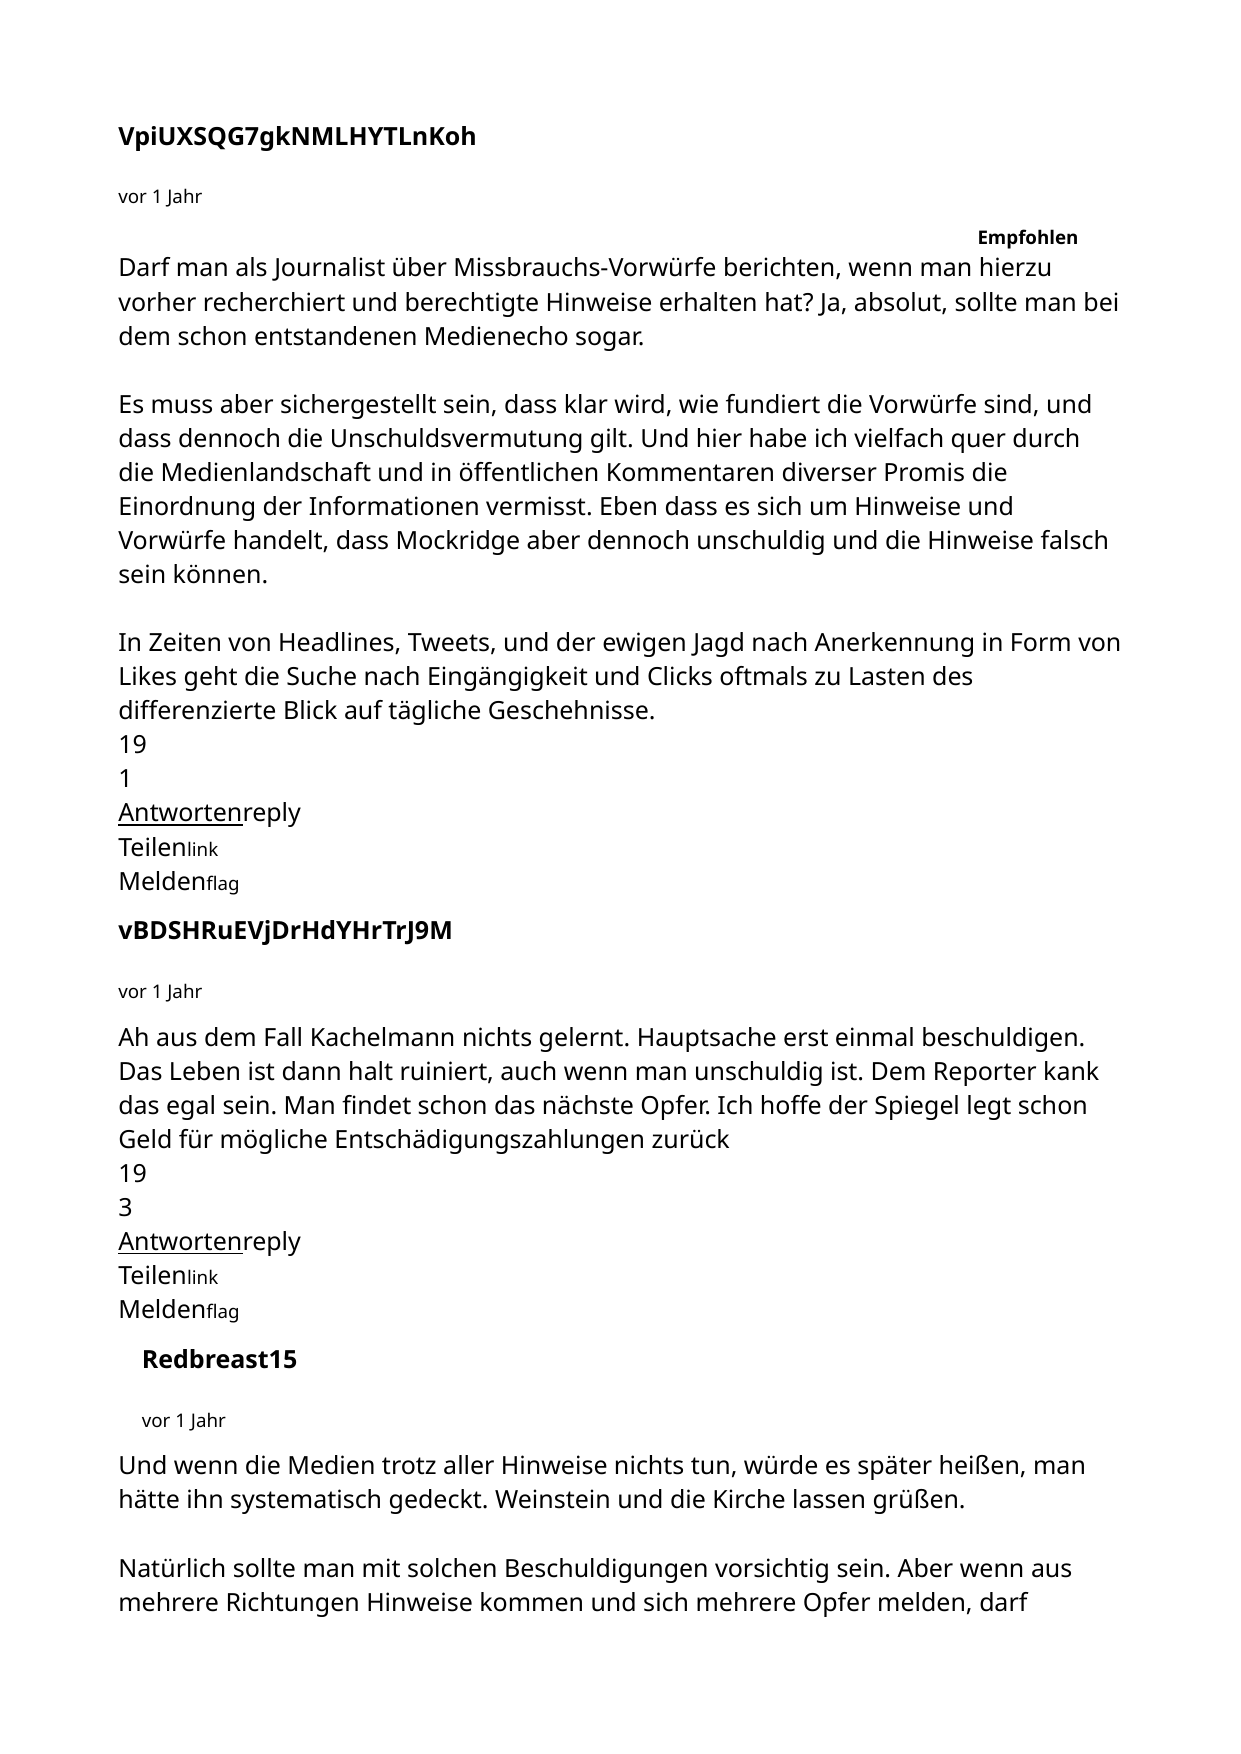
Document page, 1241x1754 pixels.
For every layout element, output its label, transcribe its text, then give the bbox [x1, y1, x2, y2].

text vor 1 Jahr [118, 978, 1117, 1004]
text vor 1 Jahr [118, 183, 1117, 209]
text Ah aus dem Fall Kachelmann nichts gelernt. Hauptsache erst einmal beschuldigen. Das Leben ist dann halt ruiniert, auch wenn man unschuldig ist. Dem Reporter kank das egal sein. Man findet schon das nächste Opfer. Ich hoffe der Spiegel legt schon Geld für mögliche Entschädigungszahlungen zurück [118, 1019, 1122, 1156]
text Meldenflag [118, 1292, 1122, 1326]
text 19 [118, 1156, 1122, 1190]
text 3 [118, 1190, 1122, 1224]
text vor 1 Jahr [142, 1407, 1117, 1432]
text VpiUXSQG7gkNMLHYTLnKoh [118, 118, 1114, 152]
text Teilenlink [118, 829, 1122, 863]
text Meldenflag [118, 863, 1122, 897]
text Empfohlen [126, 224, 1078, 250]
text 1 [118, 761, 1122, 795]
text Und wenn die Medien trotz aller Hinweise nichts tun, würde es später heißen, man hätte ihn systematisch gedeckt. Weinstein und die Kirche lassen grüßen. Natürlich sollte man mit solchen Beschuldigungen vorsichtig sein. Aber wenn aus mehrere Richtungen Hinweise kommen und sich mehrere Opfer melden, darf [118, 1448, 1122, 1618]
text Antwortenreply [118, 1224, 1122, 1258]
text 19 [118, 727, 1122, 761]
text Redbreast15 [142, 1342, 1114, 1376]
text Teilenlink [118, 1258, 1122, 1292]
text Antwortenreply [118, 795, 1122, 829]
text Darf man als Journalist über Missbrauchs-Vorwürfe berichten, wenn man hierzu vorher recherchiert und berechtigte Hinweise erhalten hat? Ja, absolut, sollte man bei dem schon entstandenen Medienecho sogar. Es muss aber sichergestellt sein, dass klar wird, wie fundiert die Vorwürfe sind, und dass dennoch die Unschuldsvermutung gilt. Und hier habe ich vielfach quer durch die Medienlandschaft und in öffentlichen Kommentaren diverser Promis die Einordnung der Informationen vermisst. Eben dass es sich um Hinweise und Vorwürfe handelt, dass Mockridge aber dennoch unschuldig und die Hinweise falsch sein können. In Zeiten von Headlines, Tweets, und der ewigen Jagd nach Anerkennung in Form von Likes geht die Suche nach Eingängigkeit und Clicks oftmals zu Lasten des differenzierte Blick auf tägliche Geschehnisse. [118, 250, 1122, 727]
text vBDSHRuEVjDrHdYHrTrJ9M [118, 913, 1114, 947]
